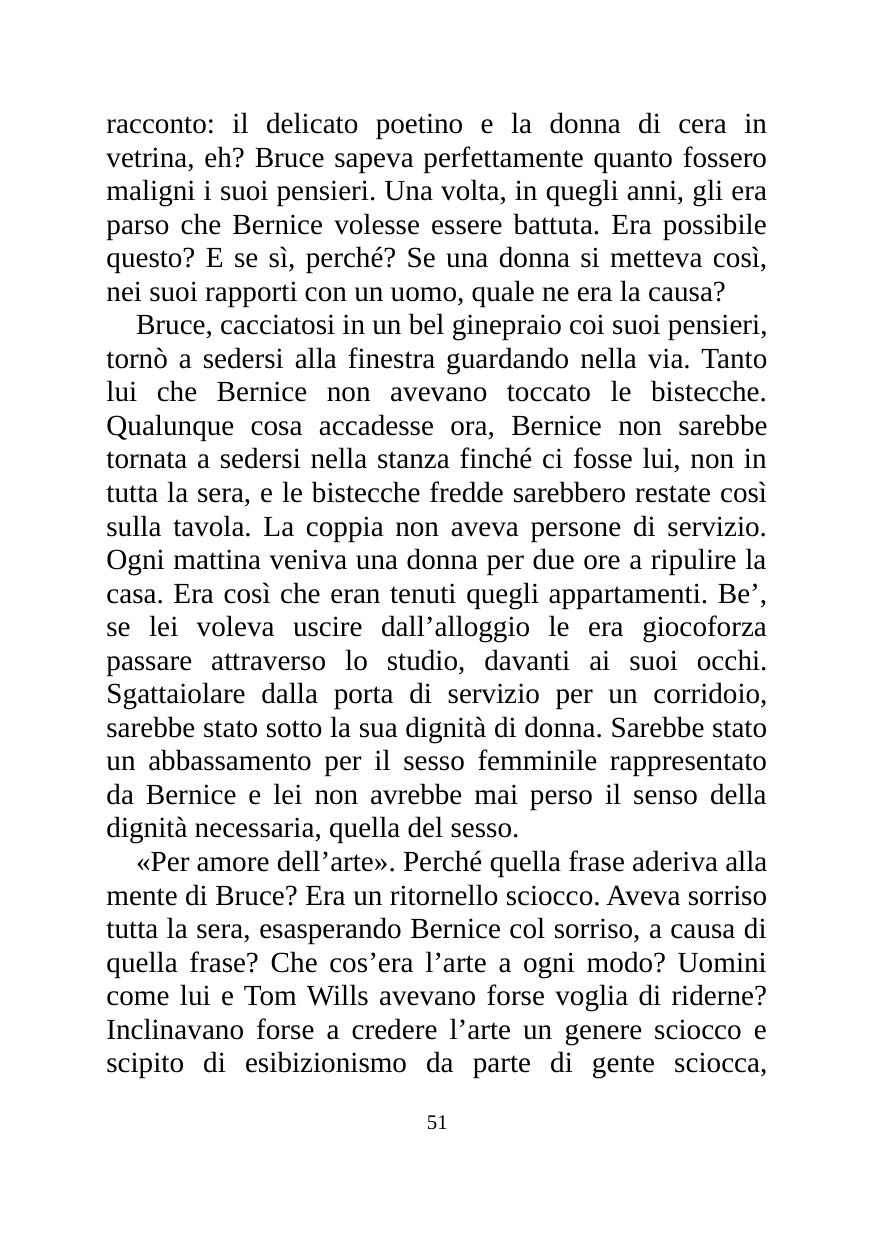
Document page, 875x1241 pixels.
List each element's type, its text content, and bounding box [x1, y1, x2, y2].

text «Per amore dell’arte». Perché quella frase aderiva alla mente di Bruce? Era un ritornello sciocco. Aveva sorriso tutta la sera, esasperando Bernice col sorriso, a causa di quella frase? Che cos’era l’arte a ogni modo? Uomini come lui e Tom Wills avevano forse voglia di riderne? Inclinavano forse a credere l’arte un genere sciocco e scipito di esibizionismo da parte di gente sciocca, [106, 844, 768, 1079]
text Bruce, cacciatosi in un bel ginepraio coi suoi pensieri, tornò a sedersi alla finestra guardando nella via. Tanto lui che Bernice non avevano toccato le bistecche. Qualunque cosa accadesse ora, Bernice non sarebbe tornata a sedersi nella stanza finché ci fosse lui, non in tutta la sera, e le bistecche fredde sarebbero restate così sulla tavola. La coppia non aveva persone di servizio. Ogni mattina veniva una donna per due ore a ripulire la casa. Era così che eran tenuti quegli appartamenti. Be’, se lei voleva uscire dall’alloggio le era giocoforza passare attraverso lo studio, davanti ai suoi occhi. Sgattaiolare dalla porta di servizio per un corridoio, sarebbe stato sotto la sua dignità di donna. Sarebbe stato un abbassamento per il sesso femminile rappresentato da Bernice e lei non avrebbe mai perso il senso della dignità necessaria, quella del sesso. [106, 307, 768, 844]
text racconto: il delicato poetino e la donna di cera in vetrina, eh? Bruce sapeva perfettamente quanto fossero maligni i suoi pensieri. Una volta, in quegli anni, gli era parso che Bernice volesse essere battuta. Era possibile questo? E se sì, perché? Se una donna si metteva così, nei suoi rapporti con un uomo, quale ne era la causa? [106, 106, 768, 307]
